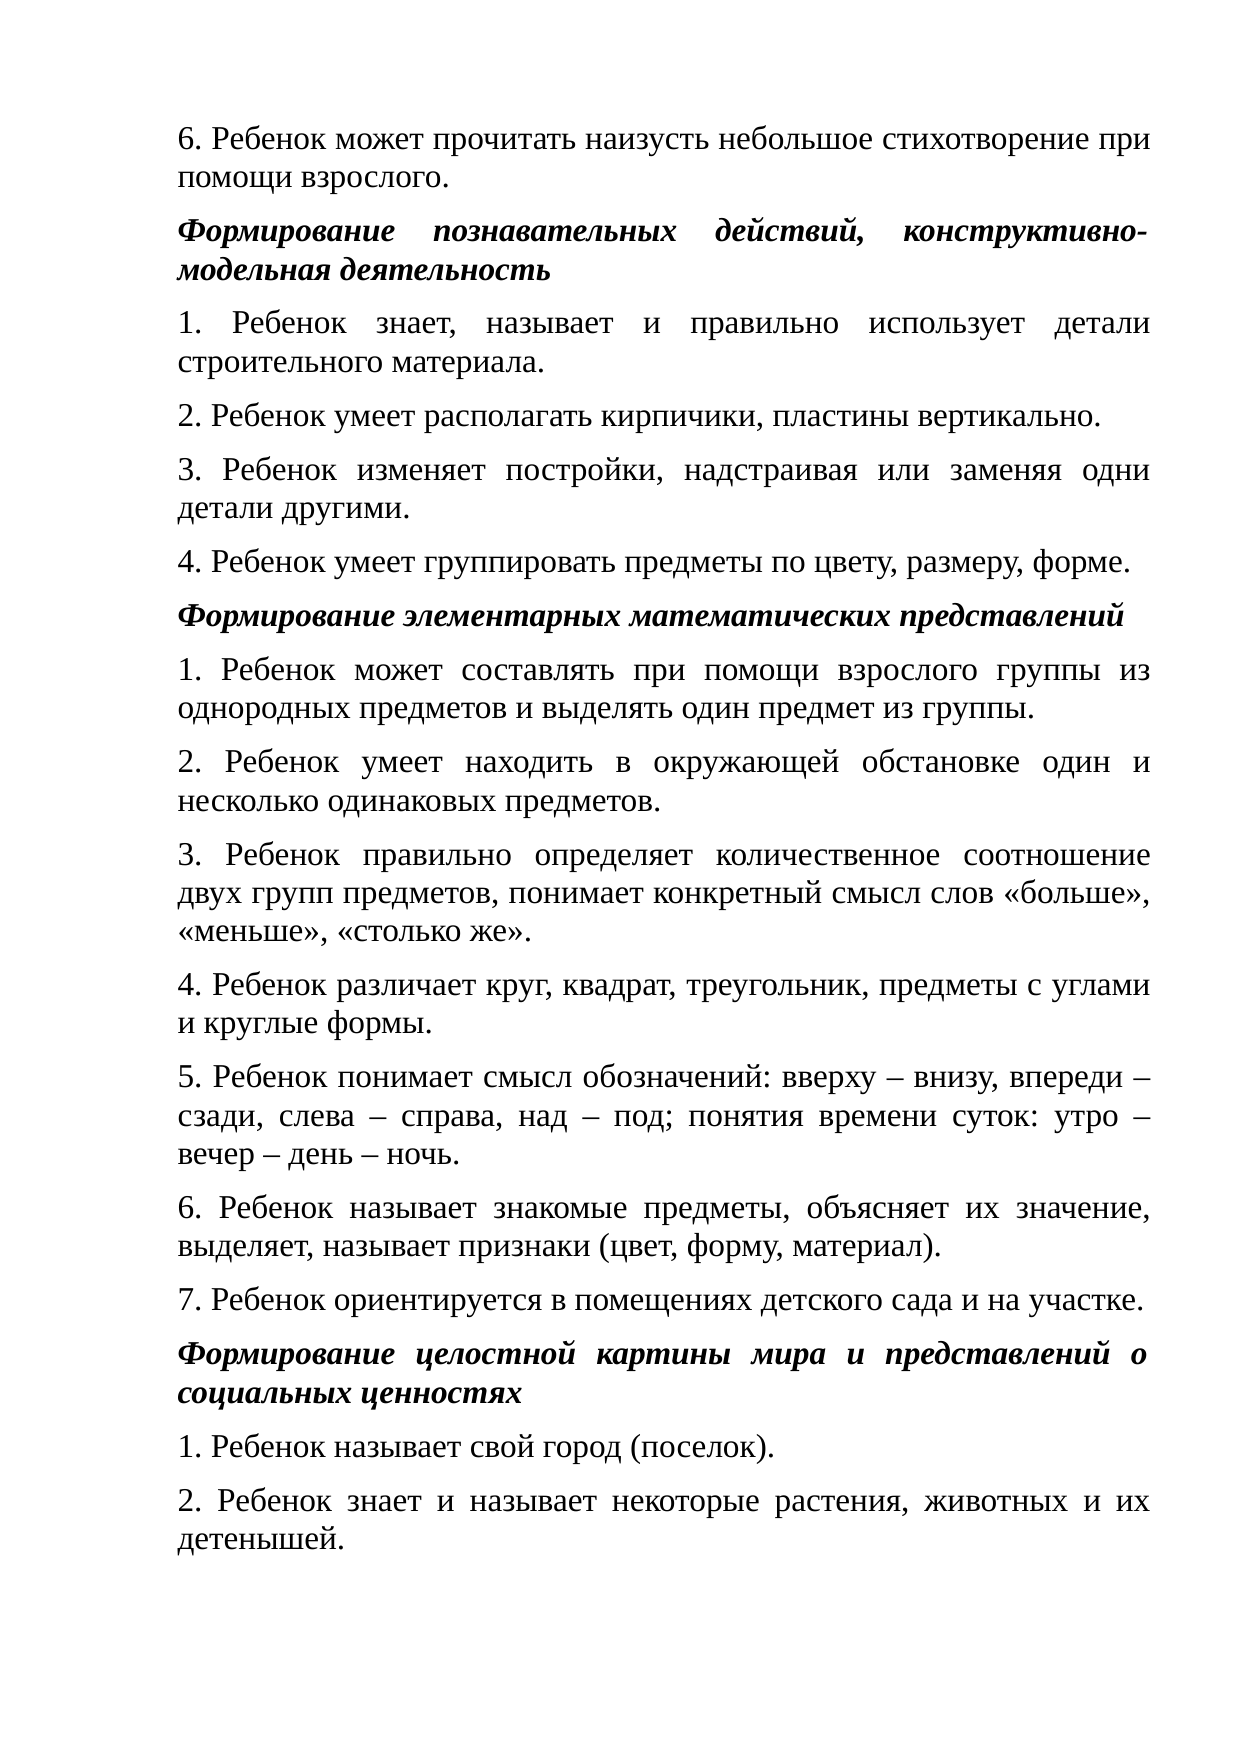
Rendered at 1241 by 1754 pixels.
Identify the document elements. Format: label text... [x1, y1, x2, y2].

text 2. Ребенок умеет располагать кирпичики, пластины вертикально. [177, 395, 1152, 433]
text 5. Ребенок понимает смысл обозначений: вверху – внизу, впереди – сзади, слева – справа, над – под; понятия времени суток: утро – вечер – день – ночь. [177, 1057, 1152, 1172]
text Формирование элементарных математических представлений [177, 595, 1152, 633]
text 4. Ребенок умеет группировать предметы по цвету, размеру, форме. [177, 541, 1152, 579]
text 6. Ребенок может прочитать наизусть небольшое стихотворение при помощи взрослого. [177, 118, 1152, 195]
text 2. Ребенок знает и называет некоторые растения, животных и их детенышей. [177, 1480, 1152, 1556]
text 7. Ребенок ориентируется в помещениях детского сада и на участке. [177, 1279, 1152, 1318]
text 1. Ребенок называет свой город (поселок). [177, 1426, 1152, 1464]
text 4. Ребенок различает круг, квадрат, треугольник, предметы с углами и круглые формы. [177, 964, 1152, 1041]
text 3. Ребенок правильно определяет количественное соотношение двух групп предметов, понимает конкретный смысл слов «больше», «меньше», «столько же». [177, 834, 1152, 949]
text 2. Ребенок умеет находить в окружающей обстановке один и несколько одинаковых предметов. [177, 741, 1152, 818]
text Формирование целостной картины мира и представлений о социальных ценностях [177, 1333, 1152, 1410]
text 3. Ребенок изменяет постройки, надстраивая или заменяя одни детали другими. [177, 449, 1152, 526]
text 1. Ребенок может составлять при помощи взрослого группы из однородных предметов и выделять один предмет из группы. [177, 649, 1152, 726]
text 6. Ребенок называет знакомые предметы, объясняет их значение, выделяет, называет признаки (цвет, форму, материал). [177, 1187, 1152, 1264]
text Формирование познавательных действий, конструктивно-модельная деятельность [177, 210, 1152, 287]
text 1. Ребенок знает, называет и правильно использует детали строительного материала. [177, 303, 1152, 379]
